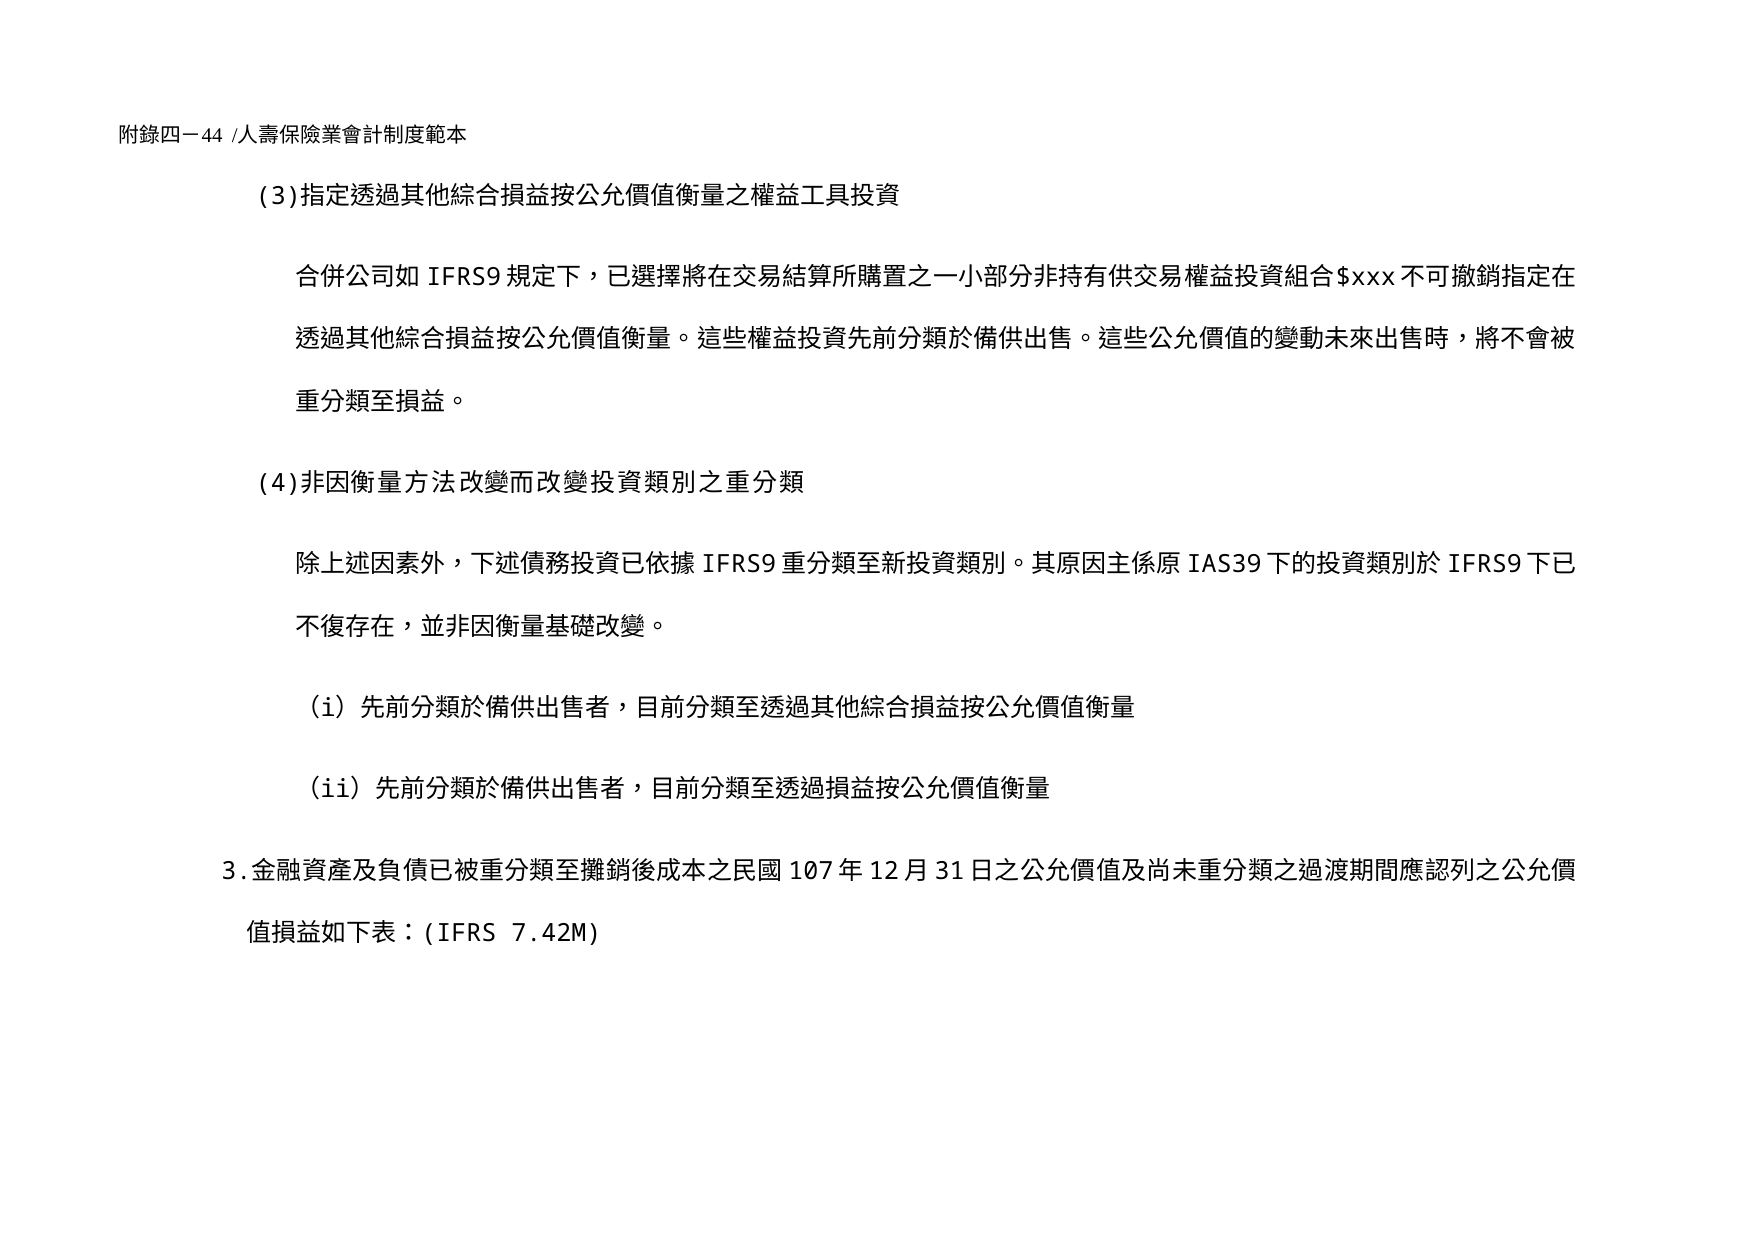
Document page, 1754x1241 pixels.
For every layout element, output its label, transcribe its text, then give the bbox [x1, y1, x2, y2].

text (3)指定透過其他綜合損益按公允價值衡量之權益工具投資 [256, 152, 1577, 214]
text (4)非因衡量方法改變而改變投資類別之重分類 [256, 439, 1577, 502]
text 3.金融資產及負債已被重分類至攤銷後成本之民國107年12月31日之公允價值及尚未重分類之過渡期間應認列之公允價值損益如下表：(IFRS 7.42M) [221, 827, 1577, 952]
text 合併公司如IFRS9規定下，已選擇將在交易結算所購置之一小部分非持有供交易權益投資組合$xxx不可撤銷指定在透過其他綜合損益按公允價值衡量。這些權益投資先前分類於備供出售。這些公允價值的變動未來出售時，將不會被重分類至損益。 [295, 233, 1577, 420]
text （i）先前分類於備供出售者，目前分類至透過其他綜合損益按公允價值衡量 [295, 664, 1577, 727]
text （ii）先前分類於備供出售者，目前分類至透過損益按公允價值衡量 [295, 745, 1577, 808]
text 除上述因素外，下述債務投資已依據IFRS9重分類至新投資類別。其原因主係原IAS39下的投資類別於IFRS9下已不復存在，並非因衡量基礎改變。 [295, 520, 1577, 645]
